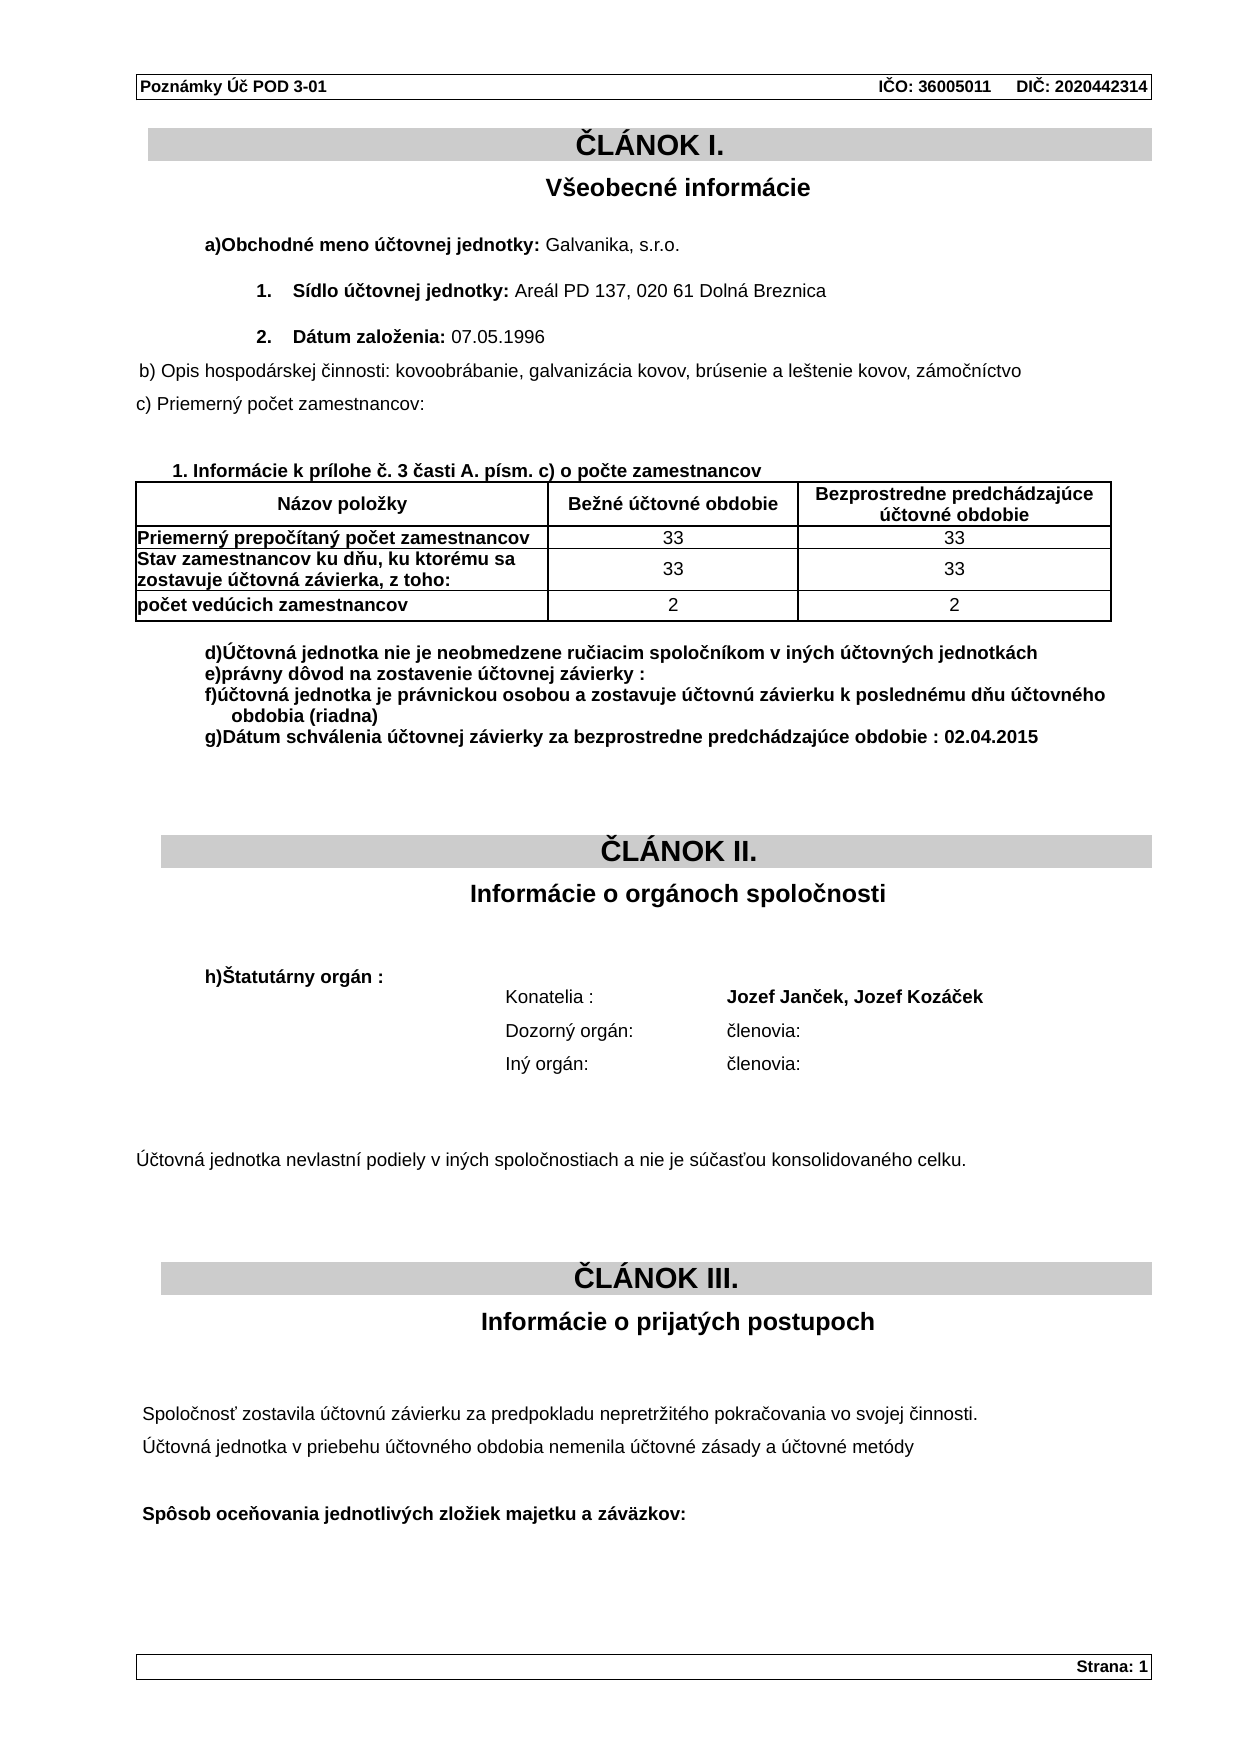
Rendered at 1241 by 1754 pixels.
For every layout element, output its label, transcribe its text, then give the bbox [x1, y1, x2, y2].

table_cell 2 [549, 591, 797, 620]
table_header Názov položky [137, 483, 547, 525]
table_cell Priemerný prepočítaný počet zamestnancov [137, 527, 547, 548]
list Spoločnosť zostavila účtovnú závierku za predpokladu nepretržitého pokračovania vo svojej činnosti. [142, 1403, 1152, 1424]
subtitle Štatutárny orgán : [204, 966, 1152, 987]
subtitle Dátum schválenia účtovnej závierky za bezprostredne predchádzajúce obdobie : 02.04.2015 [204, 726, 1152, 747]
table_cell 33 [799, 549, 1110, 590]
subtitle Všeobecné informácie [204, 173, 1152, 201]
text Účtovná jednotka nevlastní podiely v iných spoločnostiach a nie je súčasťou konsolidovaného celku. [136, 1150, 1152, 1171]
list Priemerný počet zamestnancov: [136, 393, 1152, 414]
subtitle Informácie o orgánoch spoločnosti [204, 880, 1152, 908]
list Spôsob oceňovania jednotlivých zložiek majetku a záväzkov: [142, 1503, 1152, 1524]
text Iný orgán: členovia: [136, 1054, 1152, 1074]
subtitle Informácie o prijatých postupoch [204, 1307, 1152, 1335]
text 1. Informácie k prílohe č. 3 časti A. písm. c) o počte zamestnancov [136, 460, 1152, 481]
table_cell Stav zamestnancov ku dňu, ku ktorému sa zostavuje účtovná závierka, z toho: [137, 549, 547, 590]
subtitle ČLÁNOK III. [161, 1262, 1152, 1295]
subtitle ČLÁNOK I. [148, 128, 1152, 161]
text Konatelia : Jozef Janček, Jozef Kozáček [136, 987, 1152, 1008]
list Účtovná jednotka v priebehu účtovného obdobia nemenila účtovné zásady a účtovné metódy [142, 1436, 1152, 1457]
table_cell 33 [549, 527, 797, 548]
table_cell počet vedúcich zamestnancov [137, 591, 547, 620]
table_cell 2 [799, 591, 1110, 620]
subtitle Dátum založenia: 07.05.1996 [256, 327, 1152, 348]
list Opis hospodárskej činnosti: kovoobrábanie, galvanizácia kovov, brúsenie a leštenie kovov, zámočníctvo [139, 360, 1152, 381]
subtitle Sídlo účtovnej jednotky: Areál PD 137, 020 61 Dolná Breznica [256, 281, 1152, 302]
subtitle Účtovná jednotka nie je neobmedzene ručiacim spoločníkom v iných účtovných jednotkách [204, 643, 1152, 664]
subtitle účtovná jednotka je právnickou osobou a zostavuje účtovnú závierku k poslednému dňu účtovného obdobia (riadna) [204, 684, 1152, 726]
table_cell 33 [549, 549, 797, 590]
text Dozorný orgán: členovia: [136, 1020, 1152, 1041]
subtitle právny dôvod na zostavenie účtovnej závierky : [204, 664, 1152, 684]
table_header Bezprostredne predchádzajúce účtovné obdobie [799, 483, 1110, 525]
subtitle ČLÁNOK II. [161, 835, 1152, 868]
table_cell 33 [799, 527, 1110, 548]
table_header Bežné účtovné obdobie [549, 483, 797, 525]
subtitle Obchodné meno účtovnej jednotky: Galvanika, s.r.o. [204, 235, 1152, 256]
